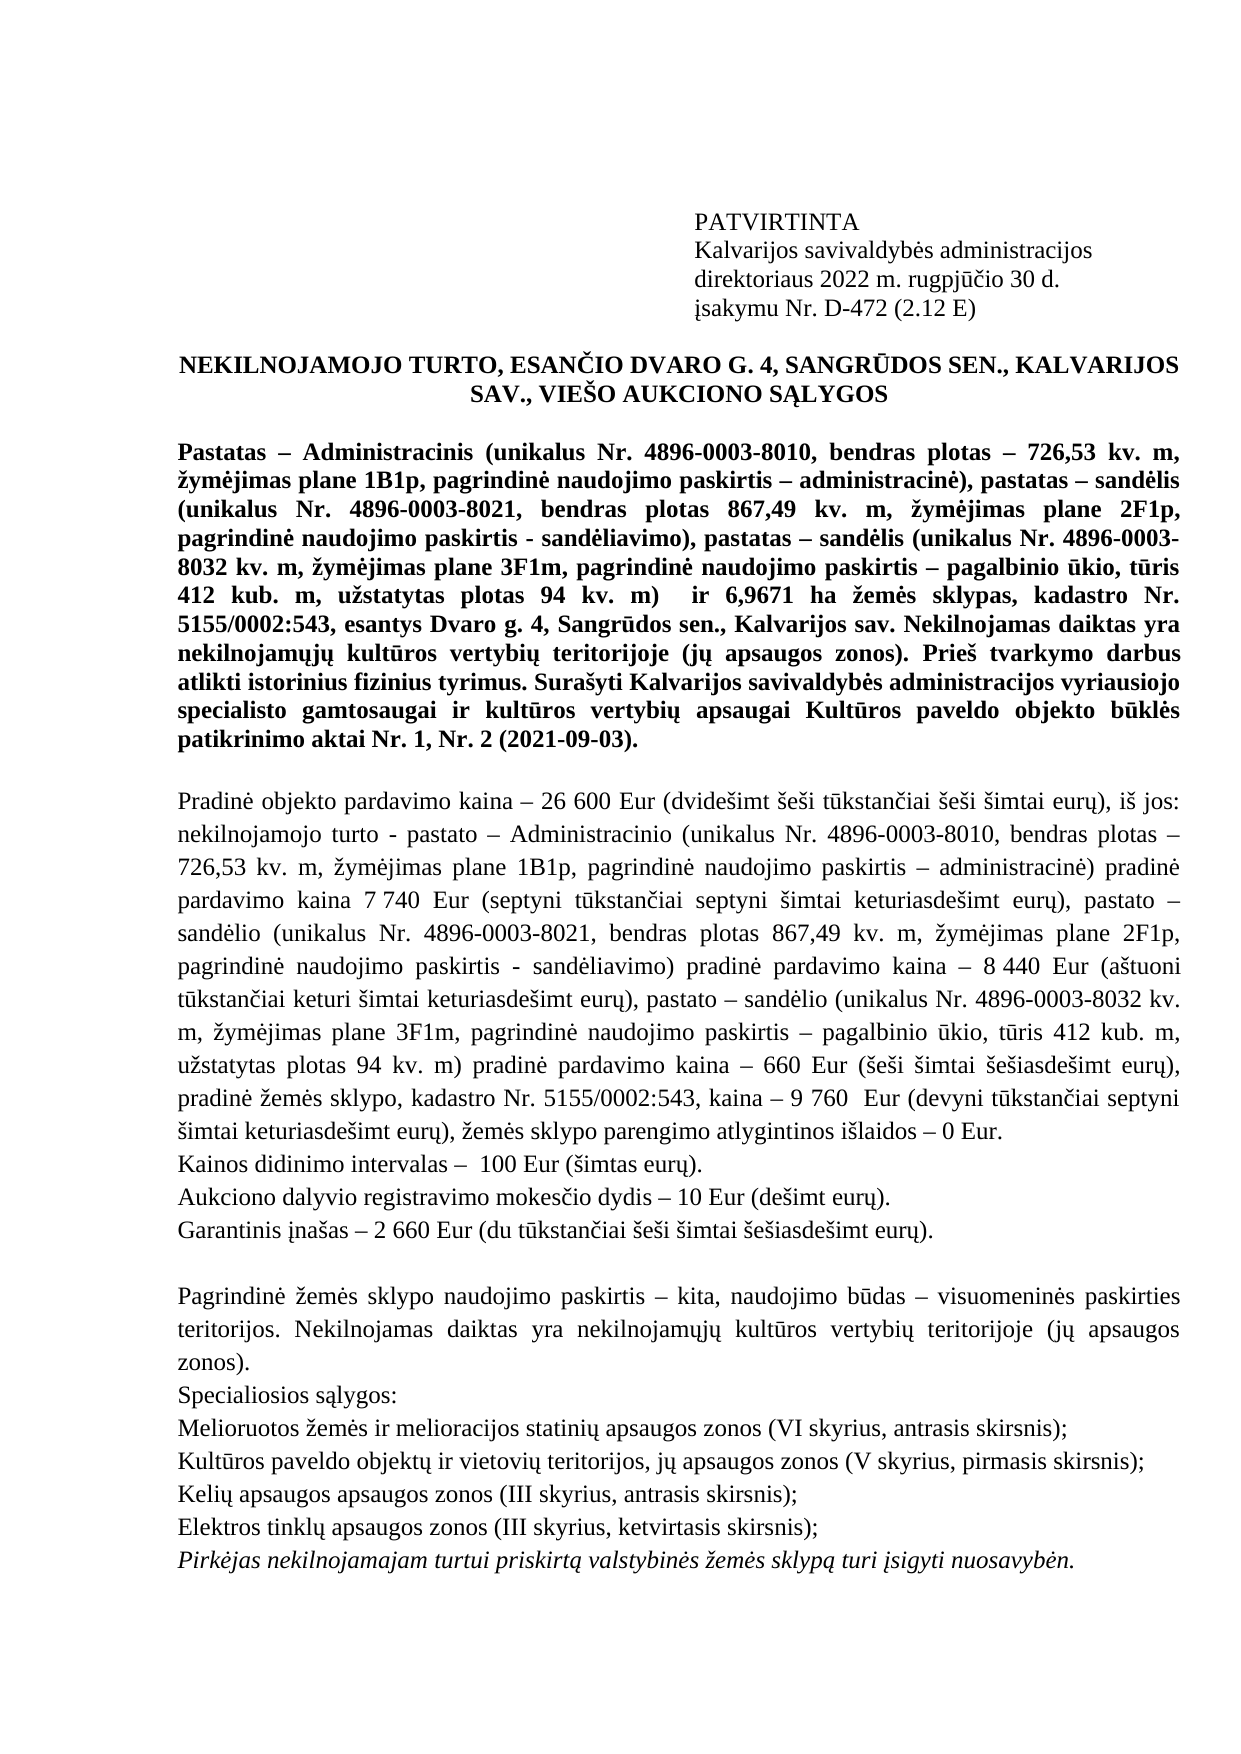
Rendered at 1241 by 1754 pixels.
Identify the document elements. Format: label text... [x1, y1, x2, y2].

text Aukciono dalyvio registravimo mokesčio dydis – 10 Eur (dešimt eurų). [177, 1182, 1181, 1211]
text Pirkėjas nekilnojamajam turtui priskirtą valstybinės žemės sklypą turi įsigyti nuosavybėn. [177, 1545, 1181, 1574]
text direktoriaus 2022 m. rugpjūčio 30 d. [177, 264, 1181, 293]
text Melioruotos žemės ir melioracijos statinių apsaugos zonos (VI skyrius, antrasis skirsnis); [177, 1413, 1181, 1442]
text Pradinė objekto pardavimo kaina – 26 600 Eur (dvidešimt šeši tūkstančiai šeši šimtai eurų), iš jos: nekilnojamojo turto - pastato – Administracinio (unikalus Nr. 4896-0003-8010, bendras plotas – 726,53 kv. m, žymėjimas plane 1B1p, pagrindinė naudojimo paskirtis – administracinė) pradinė pardavimo kaina 7 740 Eur (septyni tūkstančiai septyni šimtai keturiasdešimt eurų), pastato – sandėlio (unikalus Nr. 4896-0003-8021, bendras plotas 867,49 kv. m, žymėjimas plane 2F1p, pagrindinė naudojimo paskirtis - sandėliavimo) pradinė pardavimo kaina – 8 440 Eur (aštuoni tūkstančiai keturi šimtai keturiasdešimt eurų), pastato – sandėlio (unikalus Nr. 4896-0003-8032 kv. m, žymėjimas plane 3F1m, pagrindinė naudojimo paskirtis – pagalbinio ūkio, tūris 412 kub. m, užstatytas plotas 94 kv. m) pradinė pardavimo kaina – 660 Eur (šeši šimtai šešiasdešimt eurų), pradinė žemės sklypo, kadastro Nr. 5155/0002:543, kaina – 9 760 Eur (devyni tūkstančiai septyni šimtai keturiasdešimt eurų), žemės sklypo parengimo atlygintinos išlaidos – 0 Eur. [177, 786, 1181, 1145]
text Pagrindinė žemės sklypo naudojimo paskirtis – kita, naudojimo būdas – visuomeninės paskirties teritorijos. Nekilnojamas daiktas yra nekilnojamųjų kultūros vertybių teritorijoje (jų apsaugos zonos). [177, 1281, 1181, 1376]
text įsakymu Nr. D-472 (2.12 E) [582, 293, 1181, 322]
text Garantinis įnašas – 2 660 Eur (du tūkstančiai šeši šimtai šešiasdešimt eurų). [177, 1215, 1181, 1244]
text Elektros tinklų apsaugos zonos (III skyrius, ketvirtasis skirsnis); [177, 1512, 1181, 1541]
text Kelių apsaugos apsaugos zonos (III skyrius, antrasis skirsnis); [177, 1479, 1181, 1508]
text PATVIRTINTA [582, 207, 1181, 235]
text Kultūros paveldo objektų ir vietovių teritorijos, jų apsaugos zonos (V skyrius, pirmasis skirsnis); [177, 1446, 1181, 1475]
text Specialiosios sąlygos: [177, 1380, 1181, 1409]
text NEKILNOJAMOJO TURTO, ESANČIO DVARO G. 4, SANGRŪDOS SEN., KALVARIJOS SAV., VIEŠO AUKCIONO SĄLYGOS [177, 350, 1181, 408]
text Kainos didinimo intervalas – 100 Eur (šimtas eurų). [177, 1149, 1181, 1178]
text Pastatas – Administracinis (unikalus Nr. 4896-0003-8010, bendras plotas – 726,53 kv. m, žymėjimas plane 1B1p, pagrindinė naudojimo paskirtis – administracinė), pastatas – sandėlis (unikalus Nr. 4896-0003-8021, bendras plotas 867,49 kv. m, žymėjimas plane 2F1p, pagrindinė naudojimo paskirtis - sandėliavimo), pastatas – sandėlis (unikalus Nr. 4896-0003-8032 kv. m, žymėjimas plane 3F1m, pagrindinė naudojimo paskirtis – pagalbinio ūkio, tūris 412 kub. m, užstatytas plotas 94 kv. m) ir 6,9671 ha žemės sklypas, kadastro Nr. 5155/0002:543, esantys Dvaro g. 4, Sangrūdos sen., Kalvarijos sav. Nekilnojamas daiktas yra nekilnojamųjų kultūros vertybių teritorijoje (jų apsaugos zonos). Prieš tvarkymo darbus atlikti istorinius fizinius tyrimus. Surašyti Kalvarijos savivaldybės administracijos vyriausiojo specialisto gamtosaugai ir kultūros vertybių apsaugai Kultūros paveldo objekto būklės patikrinimo aktai Nr. 1, Nr. 2 (2021-09-03). [177, 437, 1181, 753]
text Kalvarijos savivaldybės administracijos [177, 235, 1181, 264]
